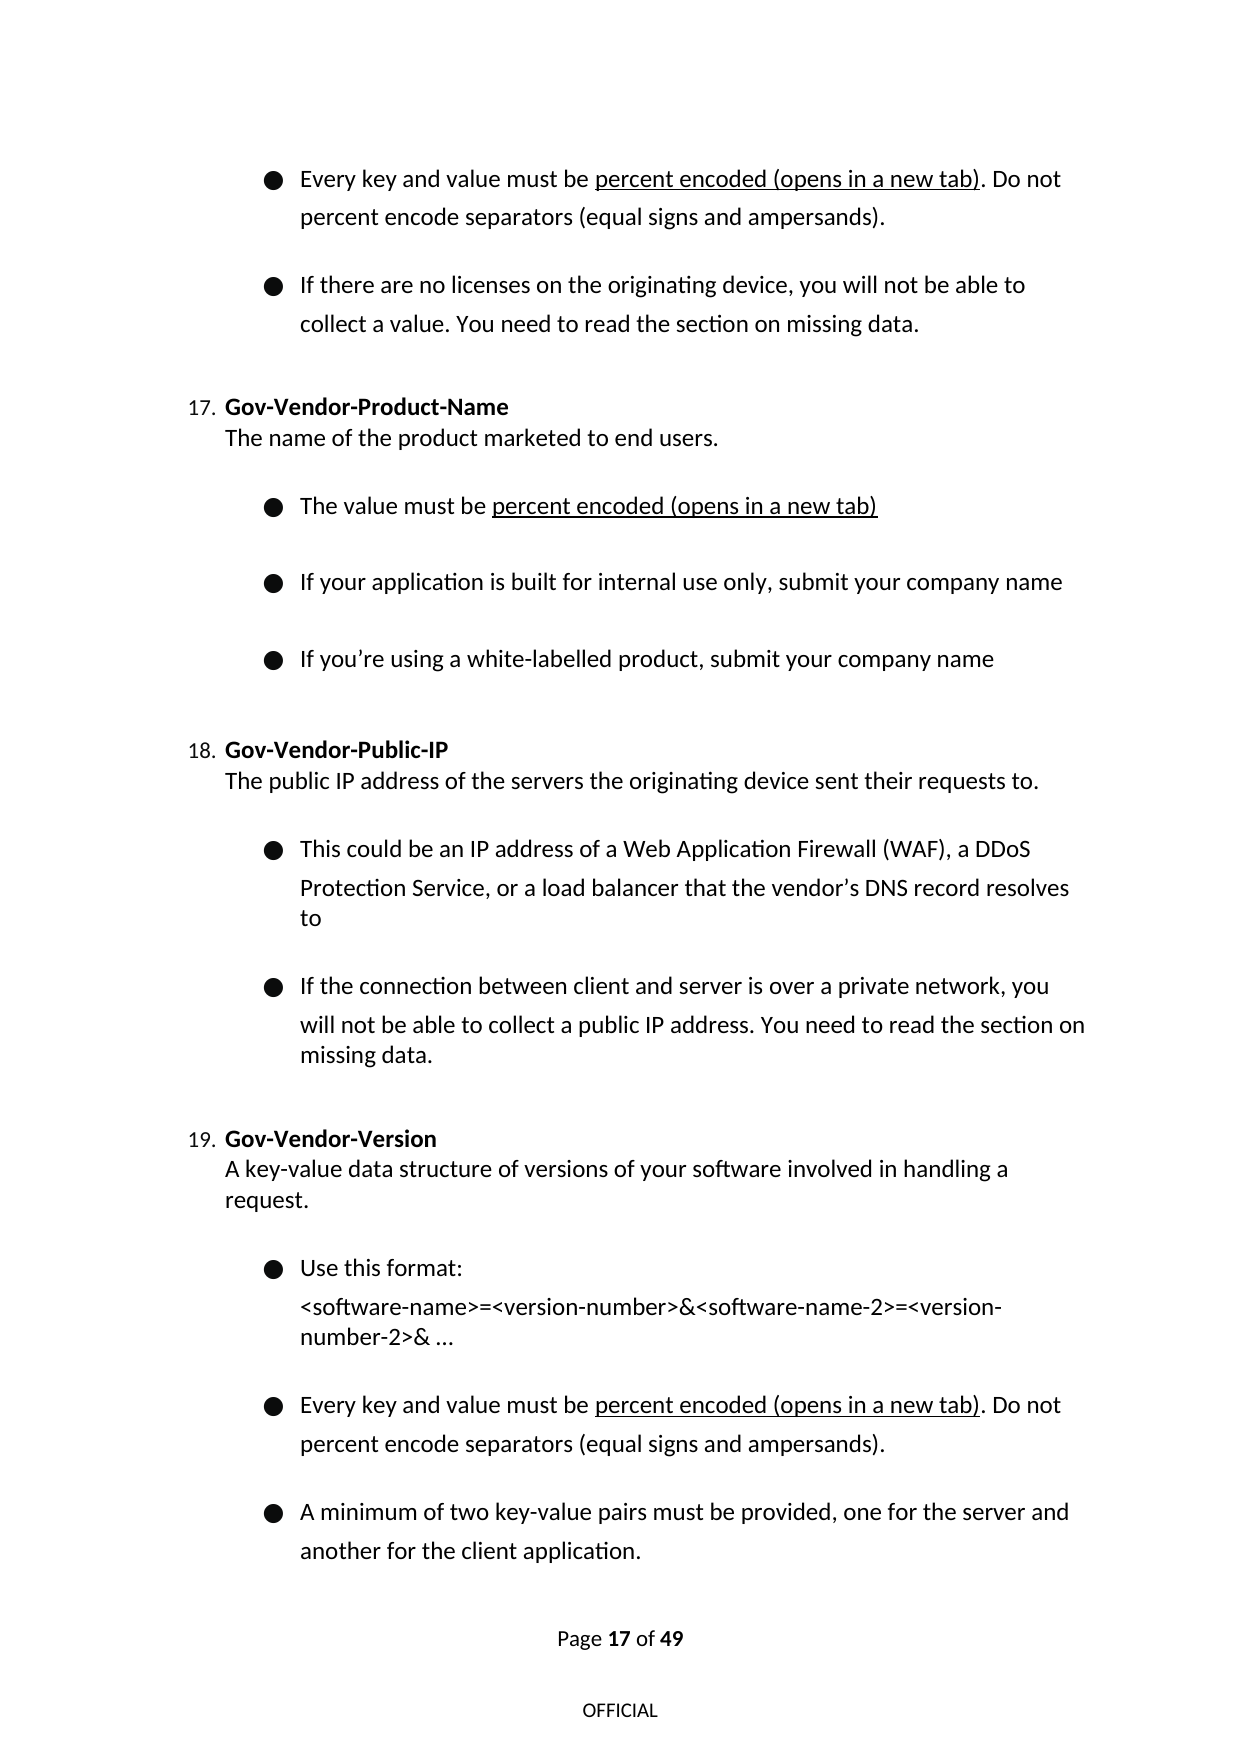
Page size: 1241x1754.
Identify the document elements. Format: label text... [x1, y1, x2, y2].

list The value must be percent encoded (opens in a new tab) [262, 478, 1090, 529]
list A minimum of two key-value pairs must be provided, one for the server and another for the client application. [262, 1484, 1090, 1565]
list This could be an IP address of a Web Application Firewall (WAF), a DDoS Protection Service, or a load balancer that the vendor’s DNS record resolves to [262, 820, 1090, 933]
list Every key and value must be percent encoded (opens in a new tab). Do not percent encode separators (equal signs and ampersands). [262, 1377, 1090, 1459]
list Use this format: <software-name>=<version-number>&<software-name-2>=<version-number-2>& … [262, 1239, 1090, 1352]
list If the connection between client and server is over a private network, you will not be able to collect a public IP address. You need to read the section on missing data. [262, 958, 1090, 1098]
list If your application is built for internal use only, submit your company name [262, 554, 1090, 605]
list Gov-Vendor-Public-IP The public IP address of the servers the originating device sent their requests to. [187, 734, 1090, 795]
list If you’re using a white-labelled product, submit your company name [262, 630, 1090, 709]
list Gov-Vendor-Product-Name The name of the product marketed to end users. [187, 392, 1090, 453]
list If there are no licenses on the originating device, you will not be able to collect a value. You need to read the section on missing data. [262, 257, 1090, 367]
list Every key and value must be percent encoded (opens in a new tab). Do not percent encode separators (equal signs and ampersands). [262, 150, 1090, 232]
list Gov-Vendor-Version A key-value data structure of versions of your software involved in handling a request. [187, 1123, 1090, 1214]
